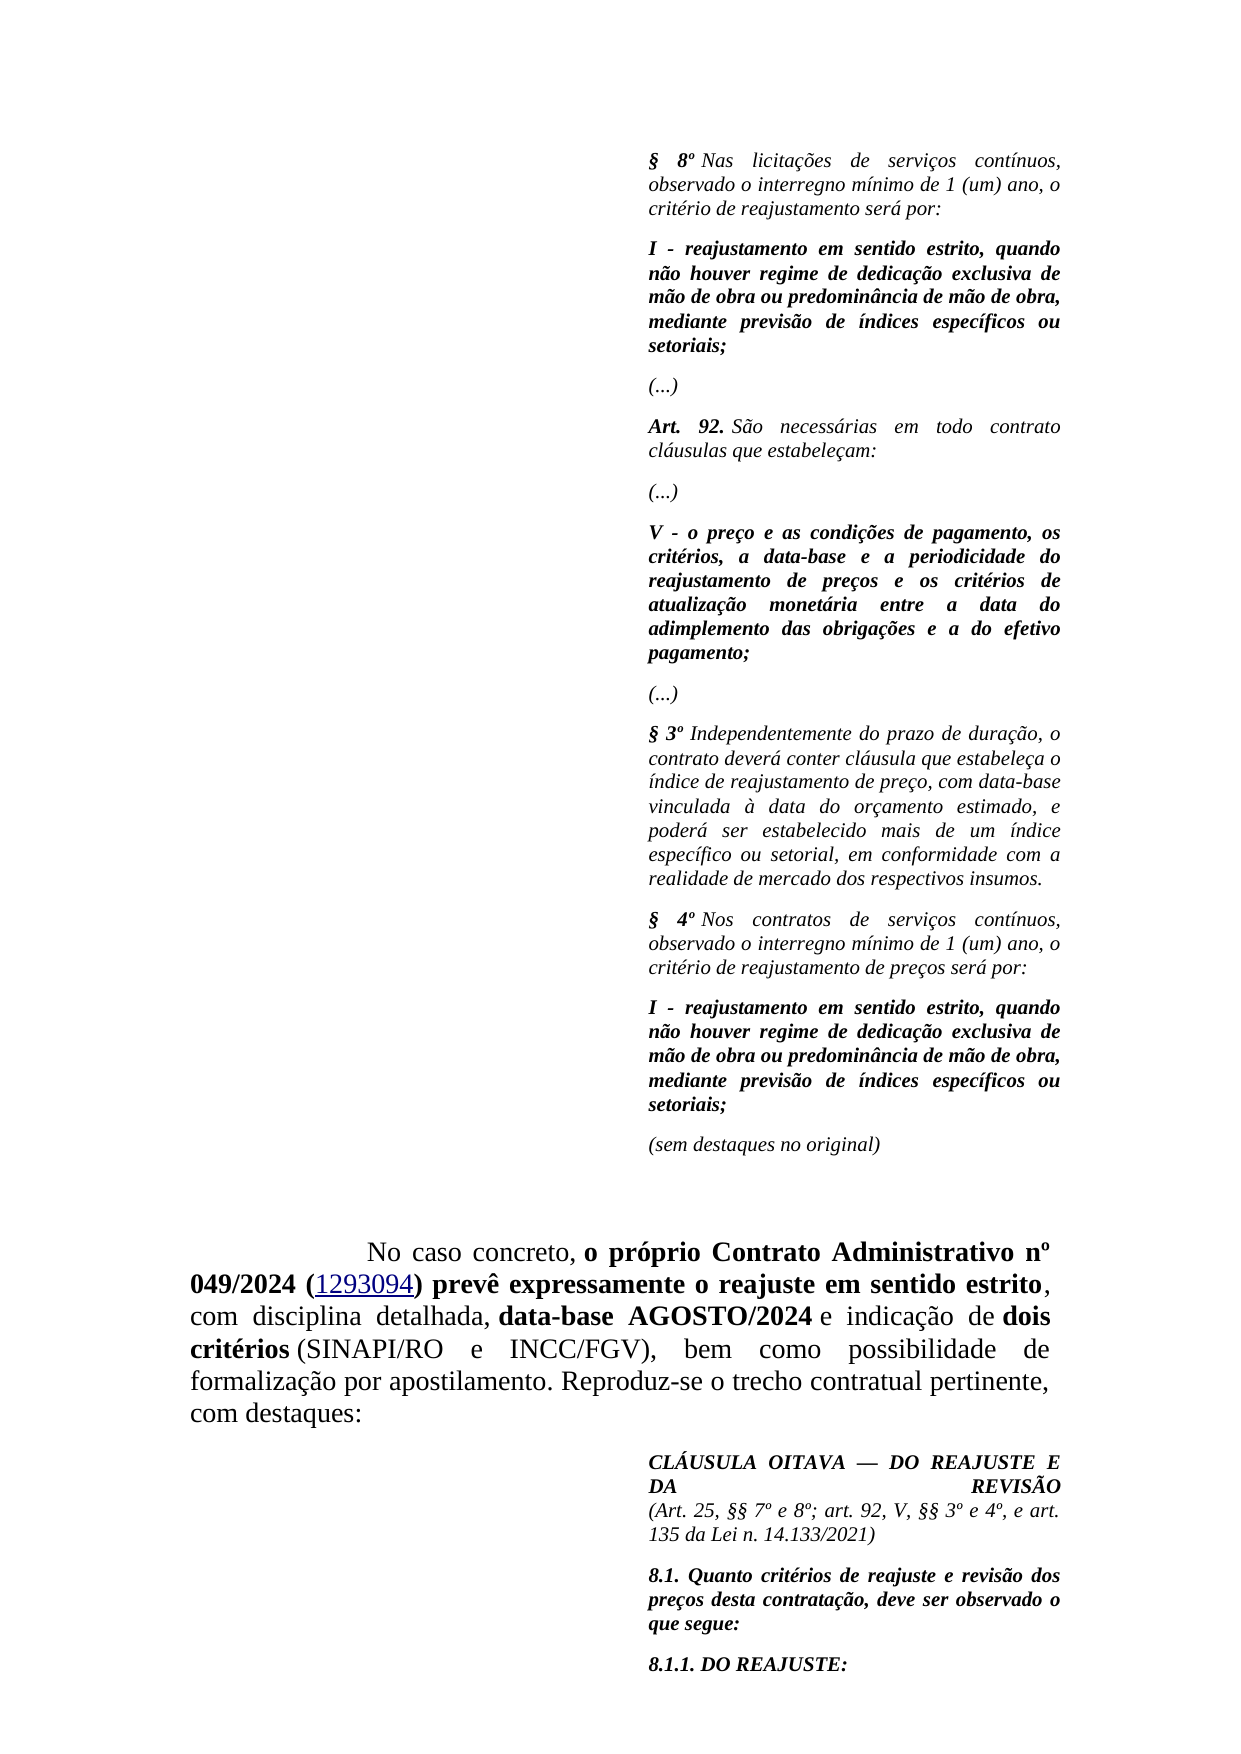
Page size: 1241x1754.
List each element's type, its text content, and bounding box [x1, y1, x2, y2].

text (...) [648, 681, 1063, 705]
text CLÁUSULA OITAVA — DO REAJUSTE E DA REVISÃO (Art. 25, §§ 7º e 8º; art. 92, V, §§ 3º e 4º, e art. 135 da Lei n. 14.133/2021) [648, 1450, 1063, 1546]
text § 3º Independentemente do prazo de duração, o contrato deverá conter cláusula que estabeleça o índice de reajustamento de preço, com data-base vinculada à data do orçamento estimado, e poderá ser estabelecido mais de um índice específico ou setorial, em conformidade com a realidade de mercado dos respectivos insumos. [648, 721, 1063, 890]
text (...) [648, 373, 1063, 397]
text Art. 92. São necessárias em todo contrato cláusulas que estabeleçam: [648, 414, 1063, 462]
text (sem destaques no original) [648, 1132, 1063, 1156]
text 8.1.1. DO REAJUSTE: [648, 1652, 1063, 1676]
text § 4º Nos contratos de serviços contínuos, observado o interregno mínimo de 1 (um) ano, o critério de reajustamento de preços será por: [648, 906, 1063, 979]
text 8.1. Quanto critérios de reajuste e revisão dos preços desta contratação, deve ser observado o que segue: [648, 1563, 1063, 1635]
text I - reajustamento em sentido estrito, quando não houver regime de dedicação exclusiva de mão de obra ou predominância de mão de obra, mediante previsão de índices específicos ou setoriais; [648, 236, 1063, 357]
text (...) [648, 479, 1063, 503]
text V - o preço e as condições de pagamento, os critérios, a data-base e a periodicidade do reajustamento de preços e os critérios de atualização monetária entre a data do adimplemento das obrigações e a do efetivo pagamento; [648, 519, 1063, 664]
text No caso concreto, o próprio Contrato Administrativo nº 049/2024 (1293094) prevê expressamente o reajuste em sentido estrito, com disciplina detalhada, data-base AGOSTO/2024 e indicação de dois critérios (SINAPI/RO e INCC/FGV), bem como possibilidade de formalização por apostilamento. Reproduz-se o trecho contratual pertinente, com destaques: [190, 1234, 1051, 1429]
text I - reajustamento em sentido estrito, quando não houver regime de dedicação exclusiva de mão de obra ou predominância de mão de obra, mediante previsão de índices específicos ou setoriais; [648, 995, 1063, 1116]
text § 8º Nas licitações de serviços contínuos, observado o interregno mínimo de 1 (um) ano, o critério de reajustamento será por: [648, 147, 1063, 220]
